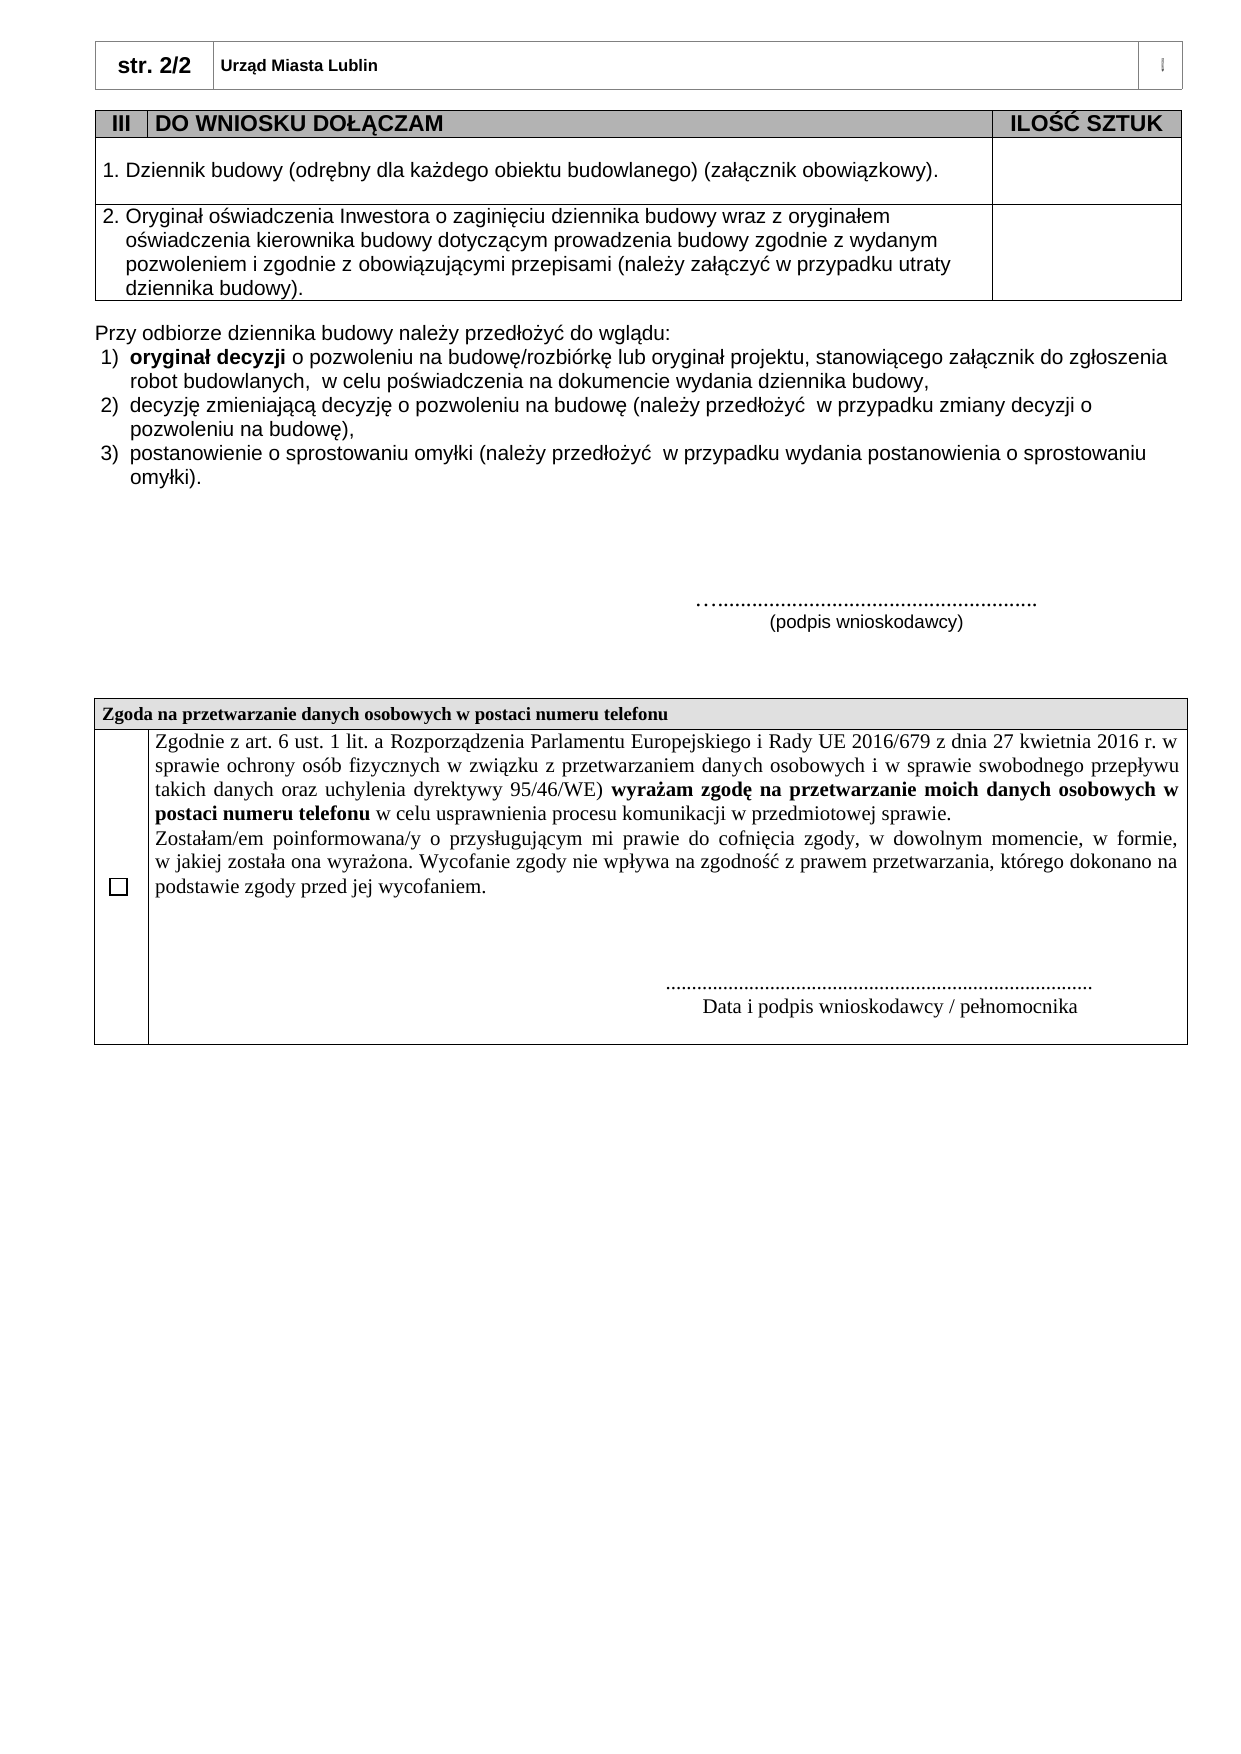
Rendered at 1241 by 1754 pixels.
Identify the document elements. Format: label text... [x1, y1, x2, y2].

text Przy odbiorze dziennika budowy należy przedłożyć do wglądu: [94, 321, 1181, 345]
table_cell [95, 730, 148, 1044]
list oryginał decyzji o pozwoleniu na budowę/rozbiórkę lub oryginał projektu, stanowiącego załącznik do zgłoszenia robot budowlanych, w celu poświadczenia na dokumencie wydania dziennika budowy, [100, 345, 1181, 393]
table_header [1139, 42, 1182, 89]
table_cell 1. Dziennik budowy (odrębny dla każdego obiektu budowlanego) (załącznik obowiązkowy). [96, 138, 992, 204]
list decyzję zmieniającą decyzję o pozwoleniu na budowę (należy przedłożyć w przypadku zmiany decyzji o pozwoleniu na budowę), [100, 393, 1181, 441]
table_cell [993, 205, 1181, 299]
table_header III [96, 111, 147, 137]
table_cell 2. Oryginał oświadczenia Inwestora o zaginięciu dziennika budowy wraz z oryginałem oświadczenia kierownika budowy dotyczącym prowadzenia budowy zgodnie z wydanym pozwoleniem i zgodnie z obowiązującymi przepisami (należy załączyć w przypadku utraty dziennika budowy). [96, 205, 992, 299]
table_cell [993, 138, 1181, 204]
list postanowienie o sprostowaniu omyłki (należy przedłożyć w przypadku wydania postanowienia o sprostowaniu omyłki). [100, 441, 1181, 489]
text (podpis wnioskodawcy) [551, 611, 1181, 633]
table_header Zgoda na przetwarzanie danych osobowych w postaci numeru telefonu [95, 699, 1187, 729]
table_header DO WNIOSKU DOŁĄCZAM [148, 111, 992, 137]
table_header str. 2/2 [96, 42, 213, 89]
table_header Urząd Miasta Lublin [214, 42, 1138, 89]
text …........................................................ [551, 585, 1181, 611]
table_cell Zgodnie z art. 6 ust. 1 lit. a Rozporządzenia Parlamentu Europejskiego i Rady UE 2016/679 z dnia 27 kwietnia 2016 r. w sprawie ochrony osób fizycznych w związku z przetwarzaniem danych osobowych i w sprawie swobodnego przepływu takich danych oraz uchylenia dyrektywy 95/46/WE) wyrażam zgodę na przetwarzanie moich danych osobowych w postaci numeru telefonu w celu usprawnienia procesu komunikacji w przedmiotowej sprawie. Zostałam/em poinformowana/y o przysługującym mi prawie do cofnięcia zgody, w dowolnym momencie, w formie, w jakiej została ona wyrażona. Wycofanie zgody nie wpływa na zgodność z prawem przetwarzania, którego dokonano na podstawie zgody przed jej wycofaniem. .................................................................................. Data i podpis wnioskodawcy / pełnomocnika [149, 730, 1187, 1044]
table_header ILOŚĆ SZTUK [993, 111, 1181, 137]
